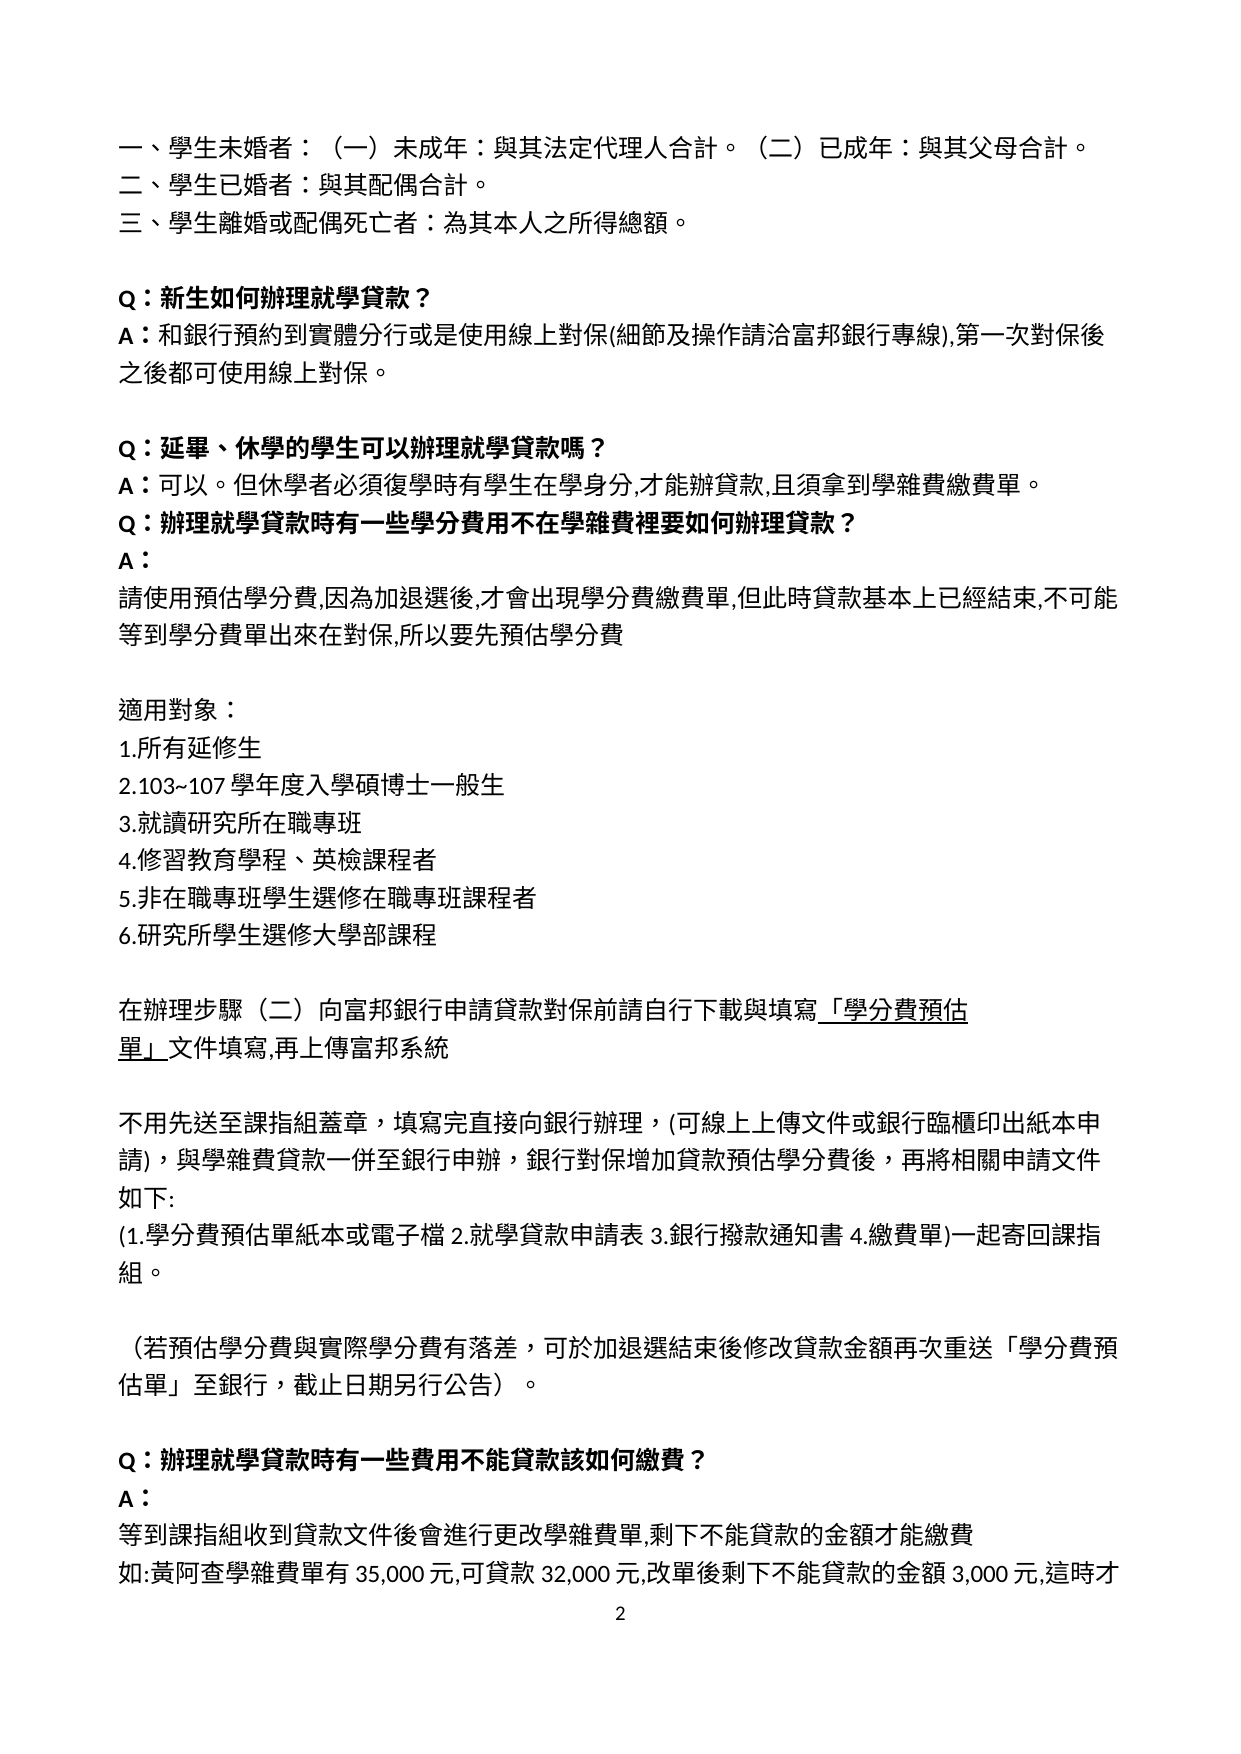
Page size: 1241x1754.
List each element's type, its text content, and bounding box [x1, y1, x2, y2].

text 在辦理步驟（二）向富邦銀行申請貸款對保前請自行下載與填寫「學分費預估 [118, 990, 1122, 1028]
text 適用對象： [118, 690, 1122, 728]
text 請使用預估學分費,因為加退選後,才會出現學分費繳費單,但此時貸款基本上已經結束,不可能等到學分費單出來在對保,所以要先預估學分費 [118, 578, 1122, 653]
text A：可以。但休學者必須復學時有學生在學身分,才能辦貸款,且須拿到學雜費繳費單。 [118, 465, 1122, 503]
text 不用先送至課指組蓋章，填寫完直接向銀行辦理，(可線上上傳文件或銀行臨櫃印出紙本申請)，與學雜費貸款一併至銀行申辦，銀行對保增加貸款預估學分費後，再將相關申請文件如下: [118, 1103, 1122, 1215]
text 二、學生已婚者：與其配偶合計。 [118, 165, 1122, 203]
text 單」文件填寫,再上傳富邦系統 [118, 1028, 1122, 1065]
text 如:黃阿查學雜費單有35,000元,可貸款32,000元,改單後剩下不能貸款的金額3,000元,這時才 [118, 1553, 1122, 1590]
text Q：延畢、休學的學生可以辦理就學貸款嗎？ [118, 428, 1122, 465]
text A： [118, 1478, 1122, 1515]
text 4.修習教育學程、英檢課程者 [118, 840, 1122, 878]
text Q：辦理就學貸款時有一些學分費用不在學雜費裡要如何辦理貸款？ [118, 503, 1122, 540]
text (1.學分費預估單紙本或電子檔 2.就學貸款申請表 3.銀行撥款通知書 4.繳費單)一起寄回課指組。 [118, 1215, 1122, 1290]
text 1.所有延修生 [118, 728, 1122, 765]
text 一、學生未婚者：（一）未成年：與其法定代理人合計。（二）已成年：與其父母合計。 [118, 128, 1122, 165]
text 三、學生離婚或配偶死亡者：為其本人之所得總額。 [118, 203, 1122, 240]
text 等到課指組收到貸款文件後會進行更改學雜費單,剩下不能貸款的金額才能繳費 [118, 1515, 1122, 1553]
text 2.103~107學年度入學碩博士一般生 [118, 765, 1122, 803]
text Q：新生如何辦理就學貸款？ [118, 278, 1122, 315]
text （若預估學分費與實際學分費有落差，可於加退選結束後修改貸款金額再次重送「學分費預估單」至銀行，截止日期另行公告）。 [118, 1328, 1122, 1403]
text A： [118, 540, 1122, 578]
text 3.就讀研究所在職專班 [118, 803, 1122, 840]
text 6.研究所學生選修大學部課程 [118, 915, 1122, 953]
text A：和銀行預約到實體分行或是使用線上對保(細節及操作請洽富邦銀行專線),第一次對保後之後都可使用線上對保。 [118, 315, 1122, 390]
text Q：辦理就學貸款時有一些費用不能貸款該如何繳費？ [118, 1440, 1122, 1478]
text 5.非在職專班學生選修在職專班課程者 [118, 878, 1122, 915]
